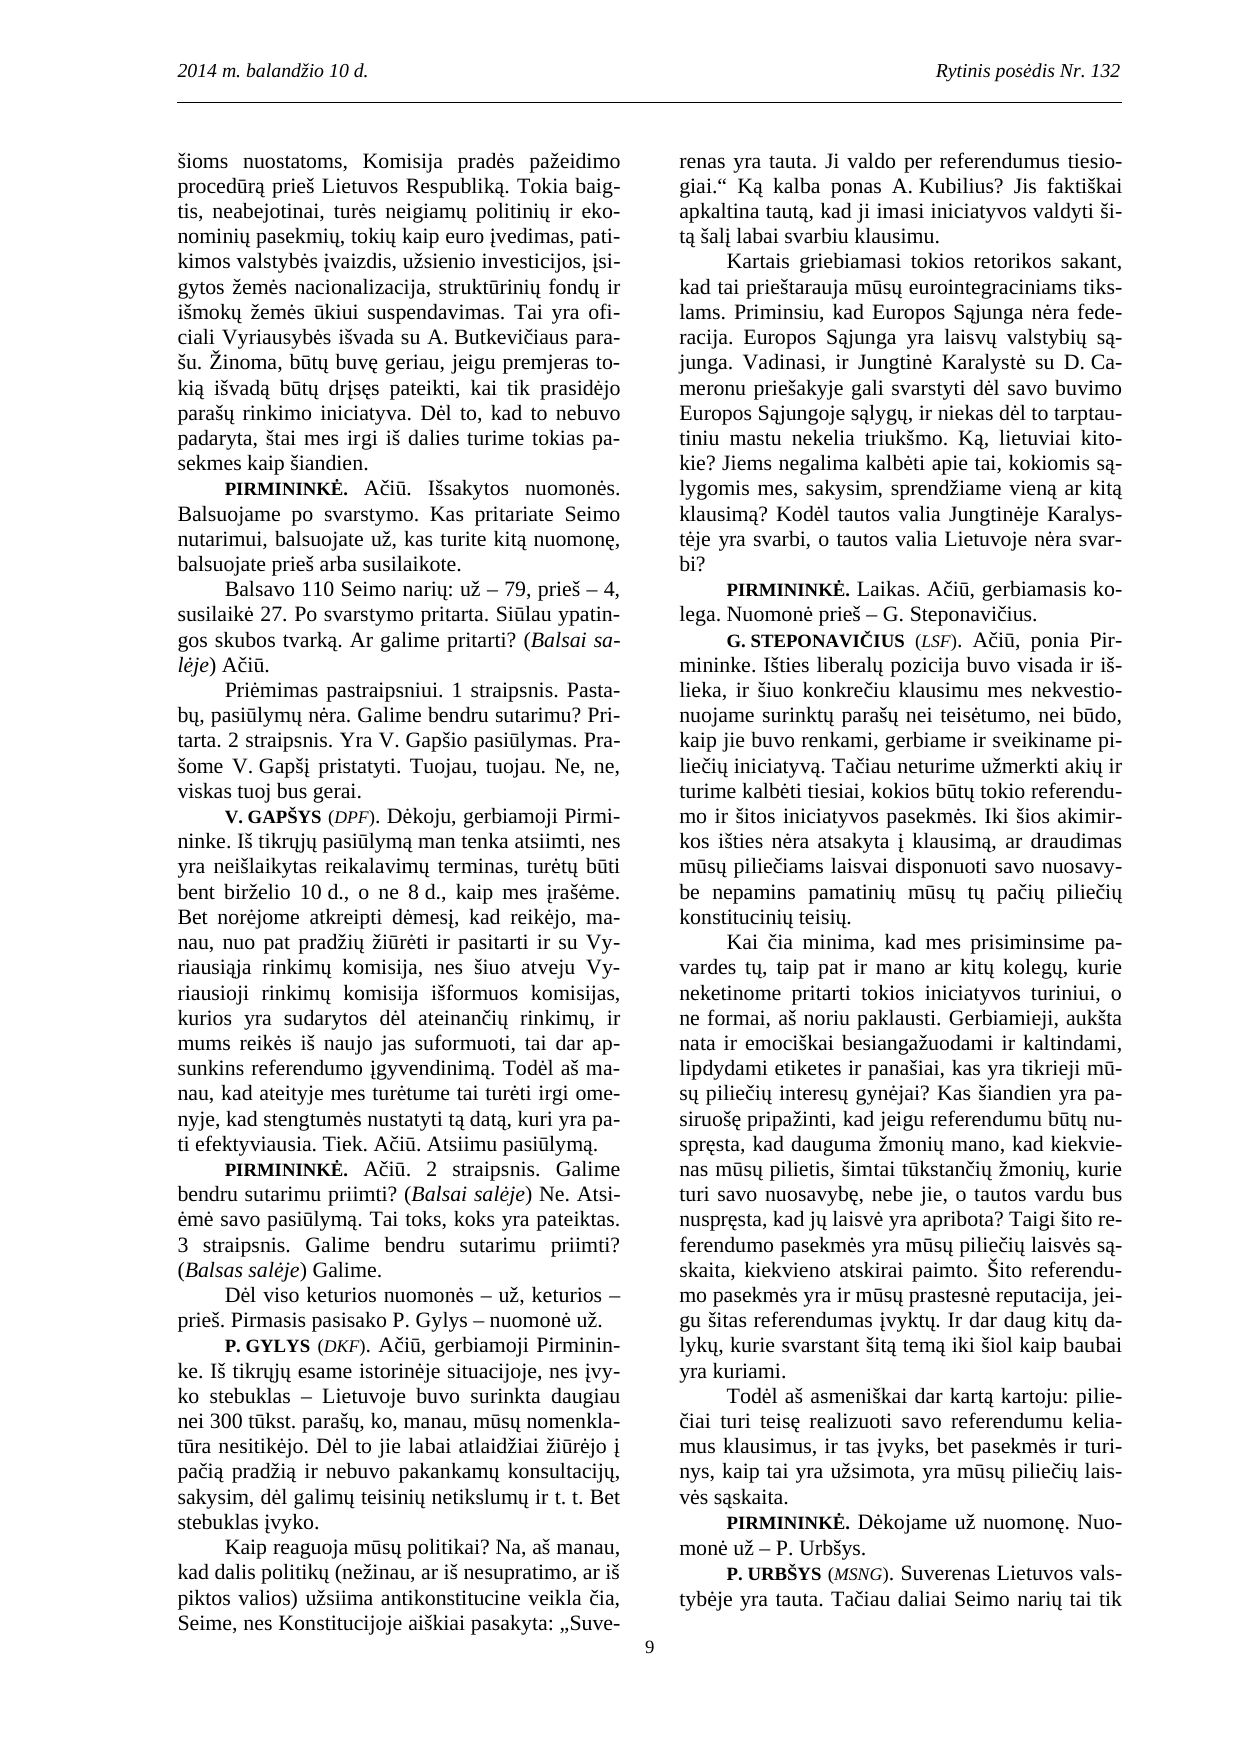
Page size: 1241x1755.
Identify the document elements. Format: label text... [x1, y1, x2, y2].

text To­dėl aš as­me­niš­kai dar kar­tą kar­to­ju: pi­lie­čiai tu­ri tei­sę re­a­li­zuo­ti sa­vo re­fe­ren­du­mu ke­lia­mus klau­si­mus, ir tas įvyks, bet pa­sek­mės ir tu­ri­nys, kaip tai yra už­si­mo­ta, yra mū­sų pi­lie­čių lais­vės są­skai­ta. [679, 1383, 1122, 1509]
text re­nas yra tau­ta. Ji val­do per re­fe­ren­du­mus tie­sio­giai.“ Ką kal­ba po­nas A. Ku­bi­lius? Jis fak­tiš­kai ap­kal­ti­na tau­tą, kad ji ima­si ini­cia­ty­vos val­dy­ti ši­tą ša­lį la­bai svar­biu klau­si­mu. [679, 148, 1122, 248]
text Dėl vi­so ke­tu­rios nuo­mo­nės – už, ke­tu­rios – prieš. Pir­ma­sis pa­si­sa­ko P. Gy­lys – nuo­mo­nė už. [177, 1282, 620, 1332]
text V. GAPŠYS (DPF). Dė­ko­ju, ger­bia­mo­ji Pir­mi­nin­ke. Iš tik­rų­jų pa­siū­ly­mą man ten­ka at­si­im­ti, nes yra ne­iš­lai­ky­tas rei­ka­la­vi­mų ter­mi­nas, tu­rė­tų bū­ti bent bir­že­lio 10 d., o ne 8 d., kaip mes įra­šė­me. Bet no­rė­jo­me at­kreip­ti dė­me­sį, kad rei­kė­jo, ma­nau, nuo pat pra­džių žiū­rė­ti ir pa­si­tar­ti ir su Vy­riau­si­ą­ja rin­ki­mų ko­mi­si­ja, nes šiuo at­ve­ju Vy­riau­sio­ji rin­ki­mų ko­mi­si­ja iš­for­muos ko­mi­si­jas, ku­rios yra su­da­ry­tos dėl at­ei­nan­čių rin­ki­mų, ir mums rei­kės iš nau­jo jas su­for­muo­ti, tai dar ap­sun­kins re­fe­ren­du­mo įgy­ven­di­ni­mą. To­dėl aš ma­nau, kad at­ei­ty­je mes tu­rė­tu­me tai tu­rė­ti ir­gi ome­ny­je, kad steng­tu­mės nu­sta­ty­ti tą da­tą, ku­ri yra pa­ti efek­ty­viau­sia. Tiek. Ačiū. At­si­i­mu pa­siū­ly­mą. [177, 803, 620, 1156]
text šioms nuo­sta­toms, Ko­mi­si­ja pra­dės pa­žei­di­mo pro­ce­dū­rą prieš Lie­tu­vos Res­pub­li­ką. To­kia baig­tis, ne­abe­jo­ti­nai, tu­rės nei­gia­mų po­li­ti­nių ir eko­no­mi­nių pa­sek­mių, to­kių kaip eu­ro įve­di­mas, pa­ti­ki­mos vals­ty­bės įvaiz­dis, už­sie­nio in­ves­ti­ci­jos, įsi­gy­tos že­mės na­cio­na­li­za­ci­ja, struk­tū­ri­nių fon­dų ir iš­mo­kų že­mės ūkiui sus­pen­davimas. Tai yra ofi­cia­li Vy­riau­sy­bės iš­va­da su A. But­ke­vi­čiaus pa­ra­šu. Ži­no­ma, bū­tų bu­vę ge­riau, jei­gu prem­je­ras to­kią iš­va­dą bū­tų drį­sęs pa­teik­ti, kai tik pra­si­dė­jo pa­ra­šų rin­ki­mo ini­cia­ty­va. Dėl to, kad to ne­bu­vo pa­da­ry­ta, štai mes ir­gi iš da­lies tu­ri­me to­kias pa­sek­mes kaip šian­dien. [177, 148, 620, 475]
text Kaip re­a­guo­ja mū­sų po­li­ti­kai? Na, aš ma­nau, kad da­lis po­li­ti­kų (ne­ži­nau, ar iš ne­su­pra­ti­mo, ar iš pik­tos va­lios) už­si­i­ma an­ti­kons­ti­tu­ci­ne veik­la čia, Sei­me, nes Kon­sti­tu­ci­jo­je aiš­kiai pa­sa­ky­ta: „Su­ve­ [177, 1534, 620, 1635]
text Bal­sa­vo 110 Sei­mo na­rių: už – 79, prieš – 4, su­si­lai­kė 27. Po svars­ty­mo pri­tar­ta. Siū­lau ypa­tin­gos sku­bos tvar­ką. Ar ga­li­me pri­tar­ti? (Bal­sai sa­lė­je) Ačiū. [177, 576, 620, 677]
text Kai čia mi­ni­ma, kad mes pri­si­min­si­me pa­var­des tų, taip pat ir ma­no ar ki­tų ko­le­gų, ku­rie ne­ke­ti­no­me pri­tar­ti to­kios ini­cia­ty­vos tu­ri­niui, o ne for­mai, aš no­riu pa­klaus­ti. Ger­bia­mie­ji, aukš­ta na­ta ir emo­ciš­kai be­si­an­ga­žuo­da­mi ir kal­tin­da­mi, lip­dy­da­mi eti­ke­tes ir pa­na­šiai, kas yra tik­rie­ji mū­sų pi­lie­čių in­te­re­sų gy­nė­jai? Kas šian­dien yra pa­si­ruo­šę pri­pa­žin­ti, kad jei­gu re­fe­ren­du­mu bū­tų nu­spręs­ta, kad dau­gu­ma žmo­nių ma­no, kad kiek­vie­nas mū­sų pi­lie­tis, šim­tai tūks­tan­čių žmo­nių, ku­rie tu­ri sa­vo nuo­sa­vy­bę, ne­be jie, o tau­tos var­du bus nu­spręs­ta, kad jų lais­vė yra ap­ri­bo­ta? Tai­gi ši­to re­fe­ren­du­mo pa­sek­mės yra mū­sų pi­lie­čių lais­vės są­skai­ta, kiek­vie­no at­ski­rai pa­im­to. Ši­to re­fe­ren­du­mo pa­sek­mės yra ir mū­sų pra­stes­nė re­pu­ta­ci­ja, jei­gu ši­tas re­fe­ren­du­mas įvyk­tų. Ir dar daug ki­tų da­ly­kų, ku­rie svars­tant ši­tą te­mą iki šiol kaip bau­bai yra ku­ria­mi. [679, 929, 1122, 1383]
text Pri­ėmi­mas pa­straips­niui. 1 straips­nis. Pa­sta­bų, pa­siū­ly­mų nė­ra. Ga­li­me ben­dru su­ta­ri­mu? Pri­tar­ta. 2 straips­nis. Yra V. Gap­šio pa­siū­ly­mas. Pra­šo­me V. Gap­šį pri­sta­ty­ti. Tuo­jau, tuo­jau. Ne, ne, vis­kas tuoj bus ge­rai. [177, 677, 620, 803]
text PIRMININKĖ. Ačiū. 2 straips­nis. Ga­li­me ben­dru su­ta­ri­mu pri­im­ti? (Bal­sai sa­lė­je) Ne. At­si­ė­mė sa­vo pa­siū­ly­mą. Tai toks, koks yra pa­teik­tas. 3 straips­nis. Ga­li­me ben­dru su­ta­ri­mu pri­im­ti? (Bal­sas sa­lė­je) Ga­li­me. [177, 1156, 620, 1282]
text PIRMININKĖ. Dė­ko­ja­me už nuo­mo­nę. Nuo­mo­nė už – P. Urb­šys. [679, 1509, 1122, 1560]
text Kar­tais grie­bia­ma­si to­kios re­to­ri­kos sa­kant, kad tai prieš­ta­rau­ja mū­sų eu­roin­teg­ra­ci­niams tiks­lams. Pri­min­siu, kad Eu­ro­pos Są­jun­ga nė­ra fe­de­ra­ci­ja. Eu­ro­pos Są­jun­ga yra lais­vų vals­ty­bių są­jun­ga. Va­di­na­si, ir Jung­ti­nė Ka­ra­lys­tė su D. Ca­me­ro­nu prie­ša­ky­je ga­li svars­ty­ti dėl sa­vo bu­vi­mo Eu­ro­pos Są­jun­go­je są­ly­gų, ir nie­kas dėl to tarp­tau­ti­niu mas­tu ne­ke­lia triukš­mo. Ką, lie­tu­viai ki­to­kie? Jiems ne­ga­li­ma kal­bė­ti apie tai, ko­kio­mis są­ly­go­mis mes, sa­ky­sim, spren­džia­me vie­ną ar ki­tą klau­si­mą? Ko­dėl tau­tos va­lia Jung­ti­nė­je Ka­ra­lys­tė­je yra svar­bi, o tau­tos va­lia Lie­tu­vo­je nė­ra svar­bi? [679, 248, 1122, 576]
text PIRMININKĖ. Ačiū. Iš­sa­ky­tos nuo­mo­nės. Bal­suo­ja­me po svars­ty­mo. Kas pri­ta­ria­te Sei­mo nu­ta­ri­mui, bal­suo­ja­te už, kas tu­ri­te ki­tą nuo­mo­nę, bal­suo­ja­te prieš ar­ba su­si­lai­ko­te. [177, 475, 620, 576]
text P. GYLYS (DKF). Ačiū, ger­bia­mo­ji Pir­mi­nin­ke. Iš tik­rų­jų esa­me is­to­ri­nė­je si­tu­a­ci­jo­je, nes įvy­ko ste­buk­las – Lie­tu­vo­je bu­vo su­rink­ta dau­giau nei 300 tūkst. pa­ra­šų, ko, ma­nau, mū­sų no­men­kla­tū­ra ne­si­ti­kė­jo. Dėl to jie la­bai at­lai­džiai žiū­rė­jo į pa­čią pra­džią ir ne­bu­vo pa­kan­ka­mų kon­sul­ta­ci­jų, sa­ky­sim, dėl ga­li­mų tei­si­nių ne­tiks­lu­mų ir t. t. Bet ste­buk­las įvy­ko. [177, 1332, 620, 1534]
text PIRMININKĖ. Lai­kas. Ačiū, ger­bia­ma­sis ko­le­ga. Nuo­mo­nė prieš – G. Ste­po­na­vi­čius. [679, 576, 1122, 627]
text G. STEPONAVIČIUS (LSF). Ačiū, po­nia Pir­mi­nin­ke. Iš­ties li­be­ra­lų po­zi­ci­ja bu­vo vi­sa­da ir iš­lie­ka, ir šiuo kon­kre­čiu klau­si­mu mes ne­kves­tio­nuo­ja­me su­rink­tų pa­ra­šų nei tei­sė­tu­mo, nei bū­do, kaip jie bu­vo ren­ka­mi, ger­bia­me ir svei­ki­na­me pi­lie­čių ini­cia­ty­vą. Ta­čiau ne­tu­ri­me už­merk­ti akių ir tu­ri­me kal­bė­ti tie­siai, ko­kios bū­tų to­kio re­fe­ren­du­mo ir ši­tos ini­cia­ty­vos pa­sek­mės. Iki šios aki­mir­kos iš­ties nė­ra at­sa­ky­ta į klau­si­mą, ar drau­di­mas mū­sų pi­lie­čiams lais­vai dis­po­nuo­ti sa­vo nuo­sa­vy­be ne­pa­mins pa­ma­ti­nių mū­sų tų pa­čių pi­lie­čių kon­sti­tu­ci­nių tei­sių. [679, 627, 1122, 929]
text P. URBŠYS (MSNG). Su­ve­re­nas Lie­tu­vos vals­ty­bė­je yra tau­ta. Ta­čiau da­liai Sei­mo na­rių tai tik [679, 1560, 1122, 1611]
